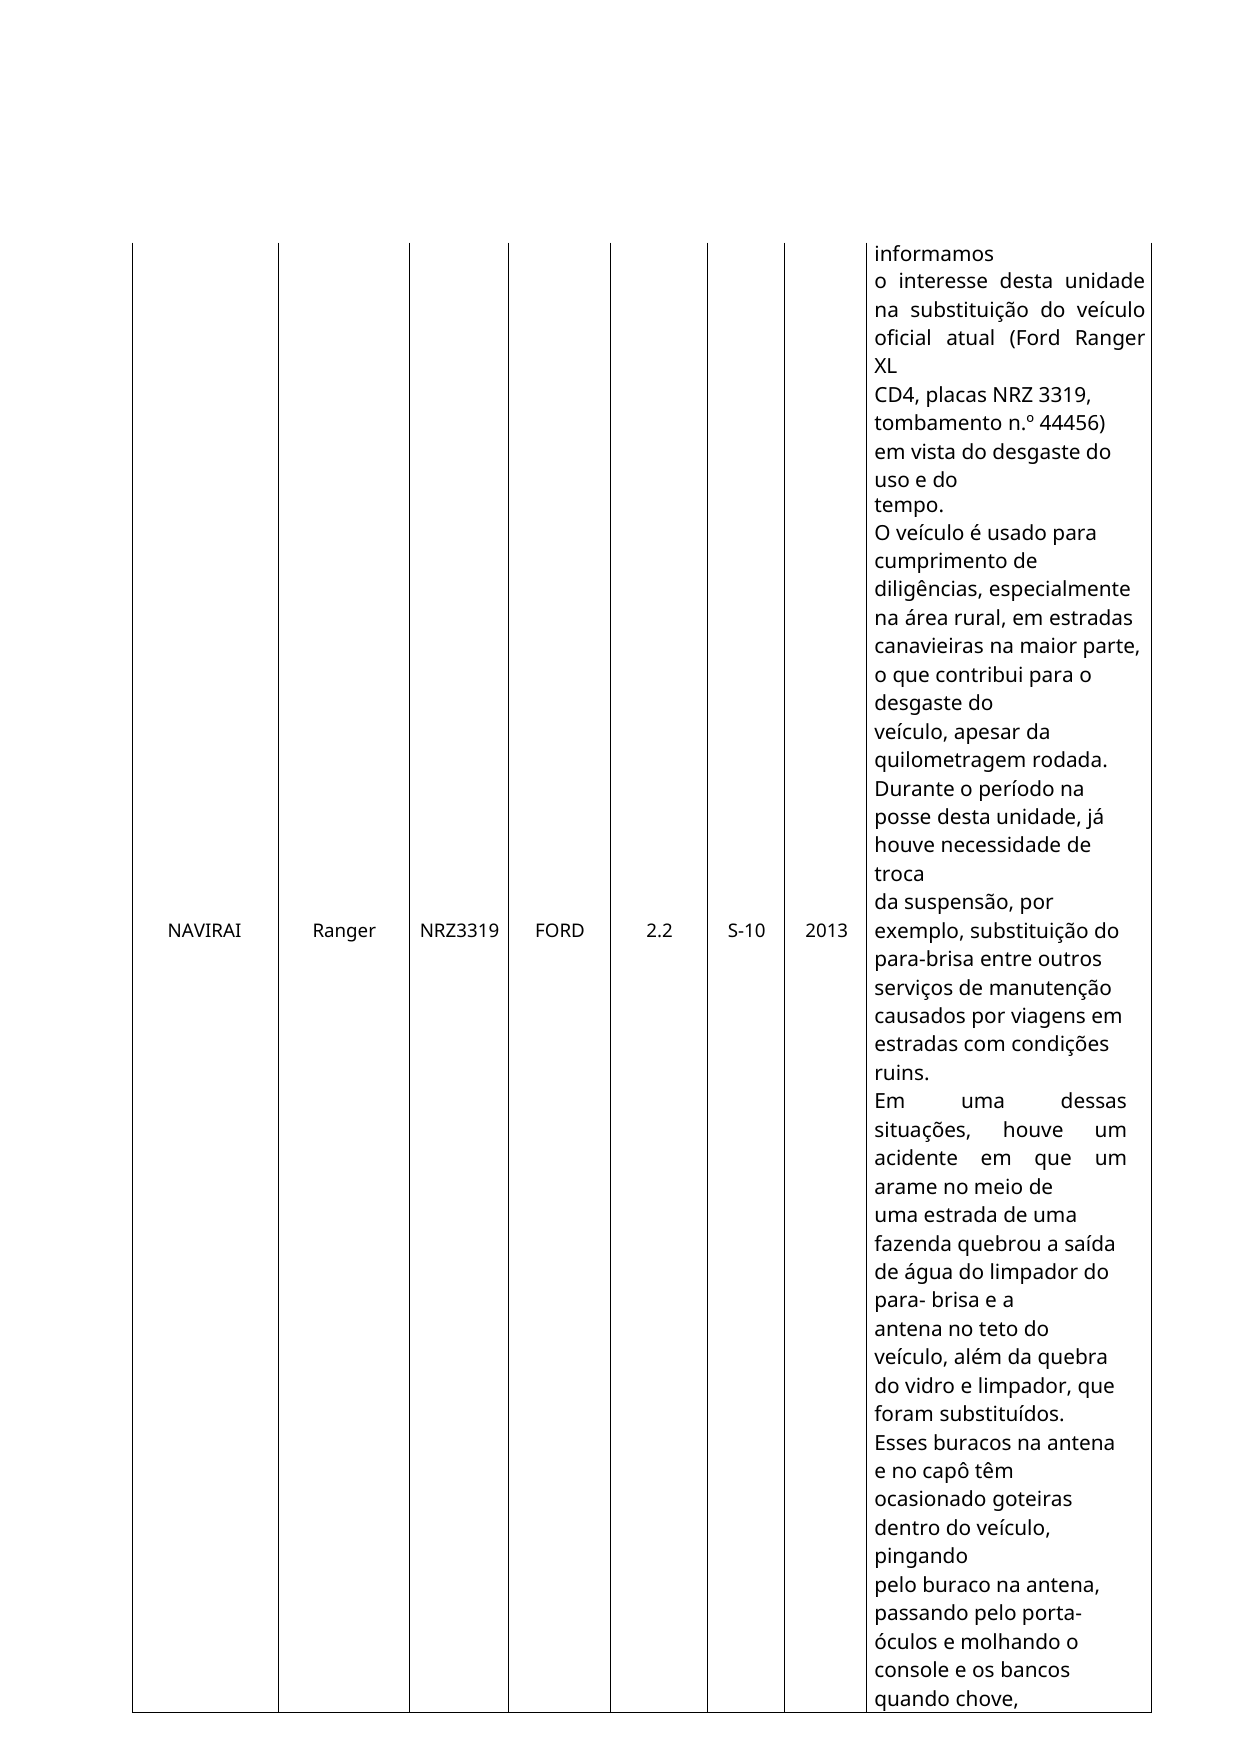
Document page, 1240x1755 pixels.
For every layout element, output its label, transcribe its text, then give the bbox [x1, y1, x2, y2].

table_header NRZ3319 [410, 243, 508, 1712]
table_header FORD [509, 243, 610, 1712]
table_header NAVIRAI [133, 243, 278, 1712]
table_header 2013 [785, 243, 866, 1712]
table_header 2.2 [611, 243, 707, 1712]
table_header S-10 [708, 243, 784, 1712]
table_header Ranger [279, 243, 409, 1712]
table_header informamos o interesse desta unidade na substituição do veículo oficial atual (Ford Ranger XL CD4, placas NRZ 3319, tombamento n.º 44456) em vista do desgaste do uso e do tempo. O veículo é usado para cumprimento de diligências, especialmente na área rural, em estradas canavieiras na maior parte, o que contribui para o desgaste do veículo, apesar da quilometragem rodada. Durante o período na posse desta unidade, já houve necessidade de troca da suspensão, por exemplo, substituição do para-brisa entre outros serviços de manutenção causados por viagens em estradas com condições ruins. Em uma dessas situações, houve um acidente em que um arame no meio de uma estrada de uma fazenda quebrou a saída de água do limpador do para- brisa e a antena no teto do veículo, além da quebra do vidro e limpador, que foram substituídos. Esses buracos na antena e no capô têm ocasionado goteiras dentro do veículo, pingando pelo buraco na antena, passando pelo porta-óculos e molhando o console e os bancos quando chove, [867, 243, 1151, 1712]
